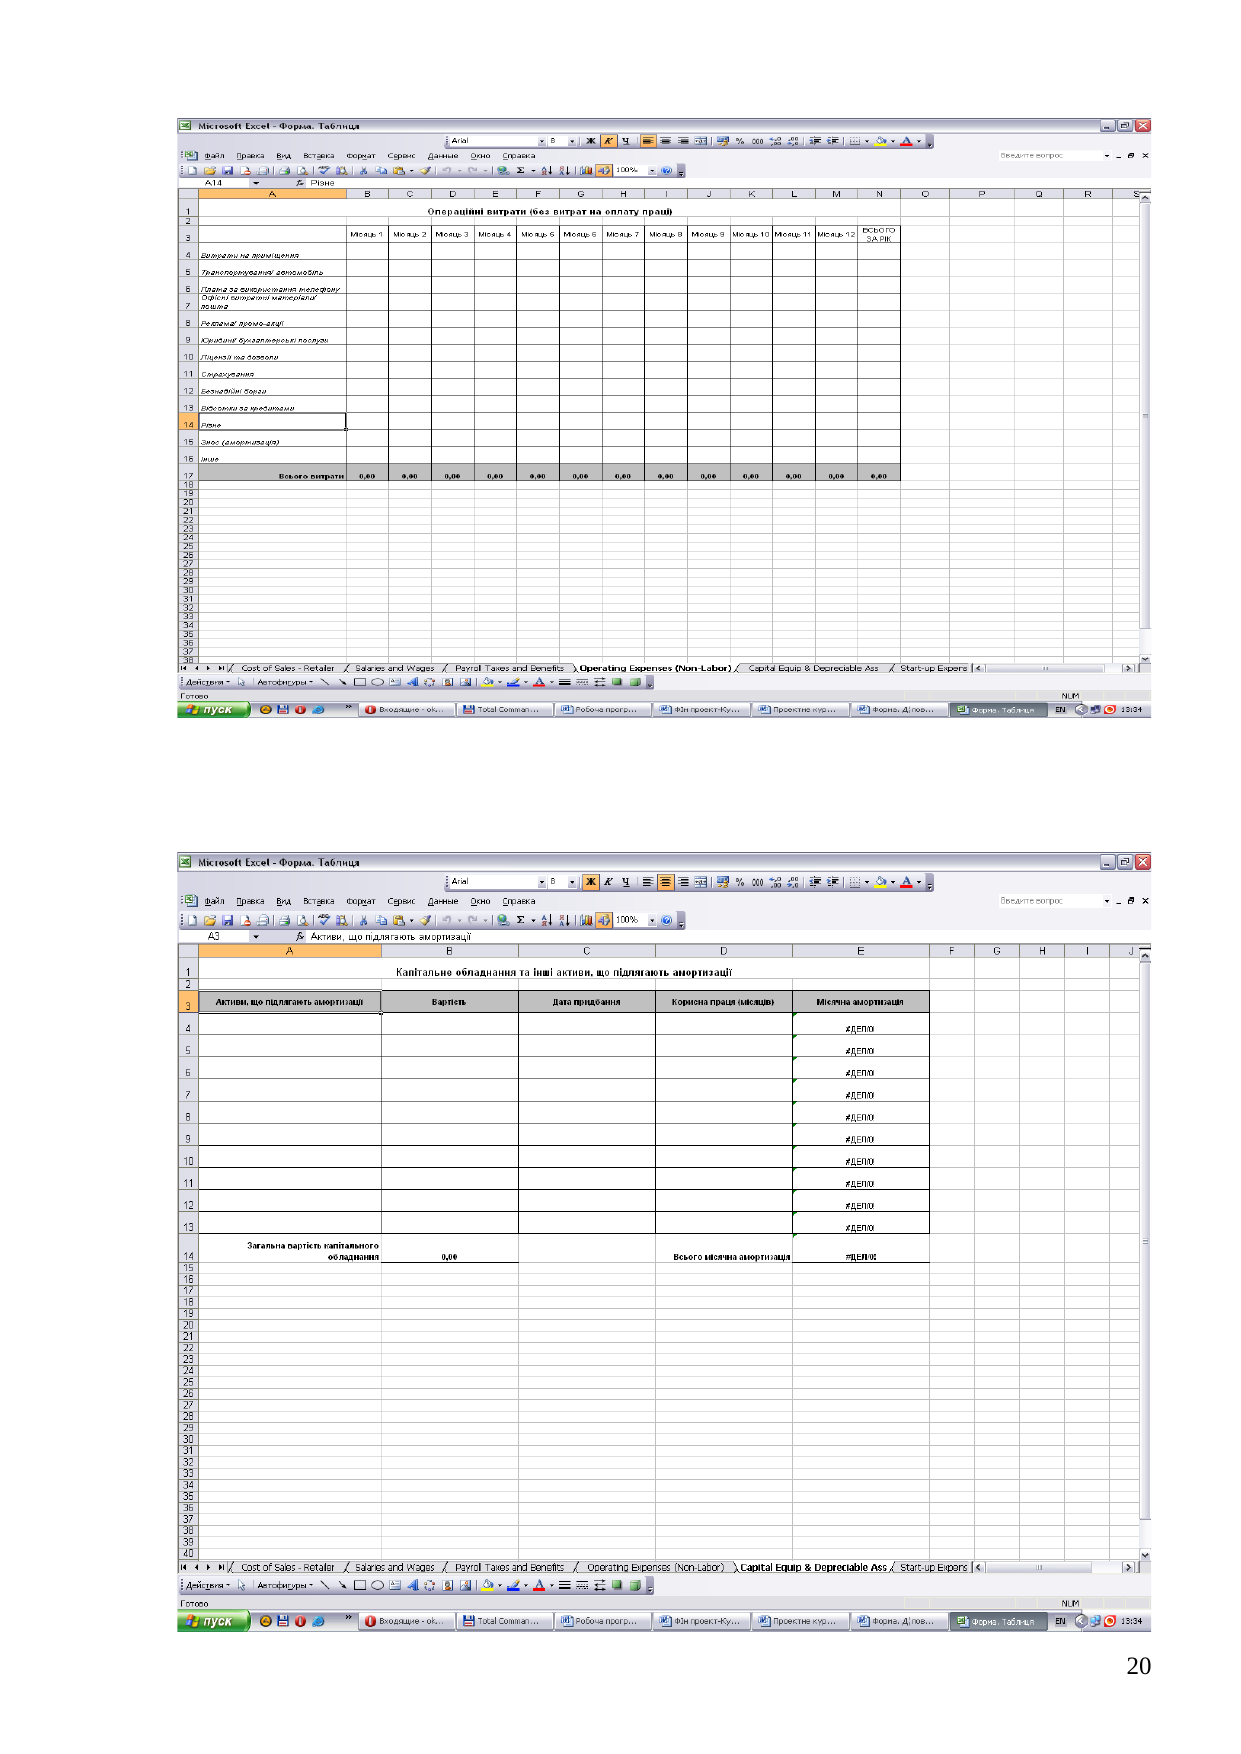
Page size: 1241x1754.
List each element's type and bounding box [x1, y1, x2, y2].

picture [177, 852, 1152, 1632]
picture [177, 118, 1152, 718]
